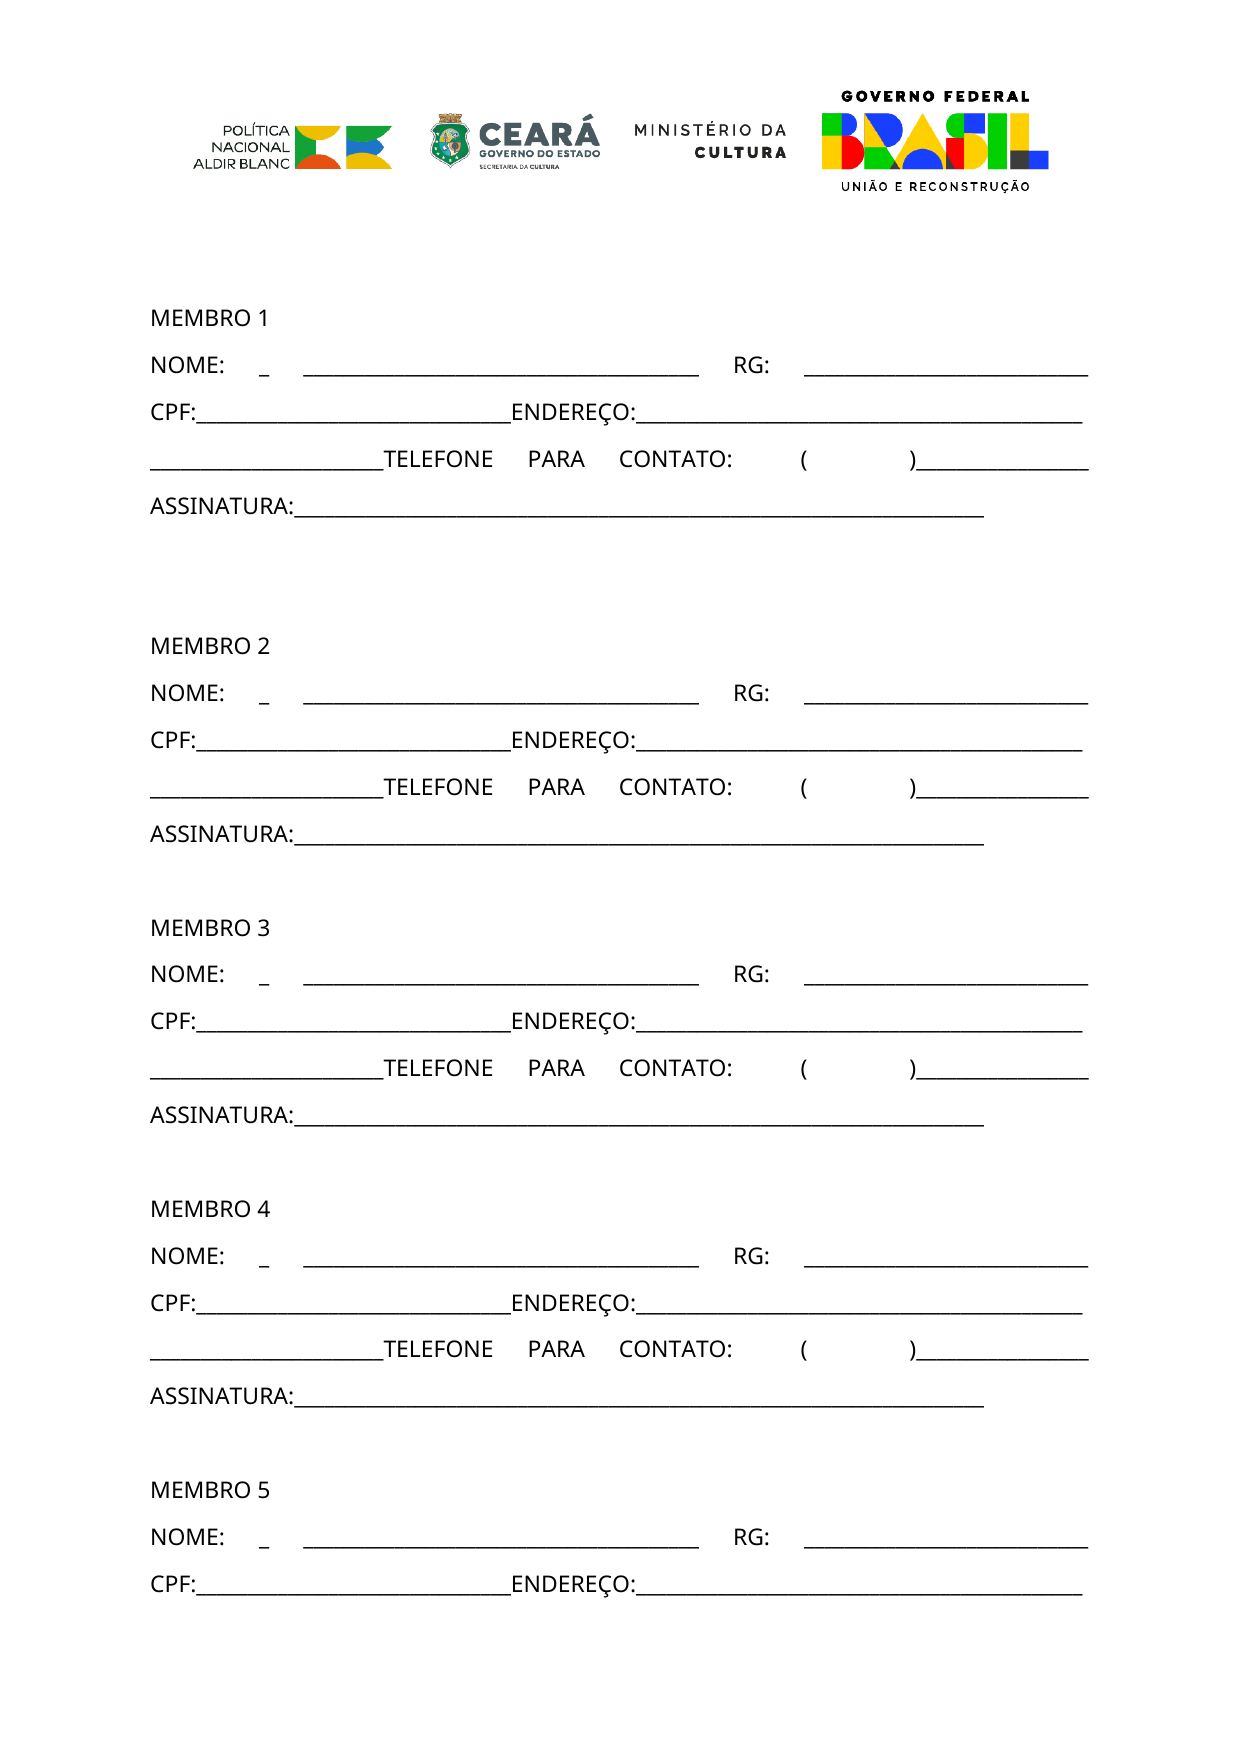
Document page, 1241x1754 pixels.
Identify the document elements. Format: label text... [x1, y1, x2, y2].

text NOME: _ _______________________________________ RG: ____________________________ CPF:_______________________________ENDEREÇO:___________________________________________________________________TELEFONE PARA CONTATO: ( )_________________ ASSINATURA:____________________________________________________________________ [150, 349, 1090, 521]
text NOME: _ _______________________________________ RG: ____________________________ CPF:_______________________________ENDEREÇO:___________________________________________________________________TELEFONE PARA CONTATO: ( )_________________ ASSINATURA:____________________________________________________________________ [150, 1239, 1090, 1411]
text NOME: _ _______________________________________ RG: ____________________________ CPF:_______________________________ENDEREÇO:___________________________________________________________________TELEFONE PARA CONTATO: ( )_________________ ASSINATURA:____________________________________________________________________ [150, 677, 1090, 849]
picture [150, 75, 1091, 209]
text NOME: _ _______________________________________ RG: ____________________________ CPF:_______________________________ENDEREÇO:___________________________________________________________________TELEFONE PARA CONTATO: ( )_________________ ASSINATURA:____________________________________________________________________ [150, 958, 1090, 1130]
text MEMBRO 1 [150, 302, 1090, 333]
text MEMBRO 4 [150, 1193, 1090, 1224]
text NOME: _ _______________________________________ RG: ____________________________ CPF:_______________________________ENDEREÇO:____________________________________________ [150, 1521, 1090, 1599]
text MEMBRO 2 [150, 630, 1090, 661]
text MEMBRO 3 [150, 911, 1090, 943]
text MEMBRO 5 [150, 1474, 1090, 1505]
